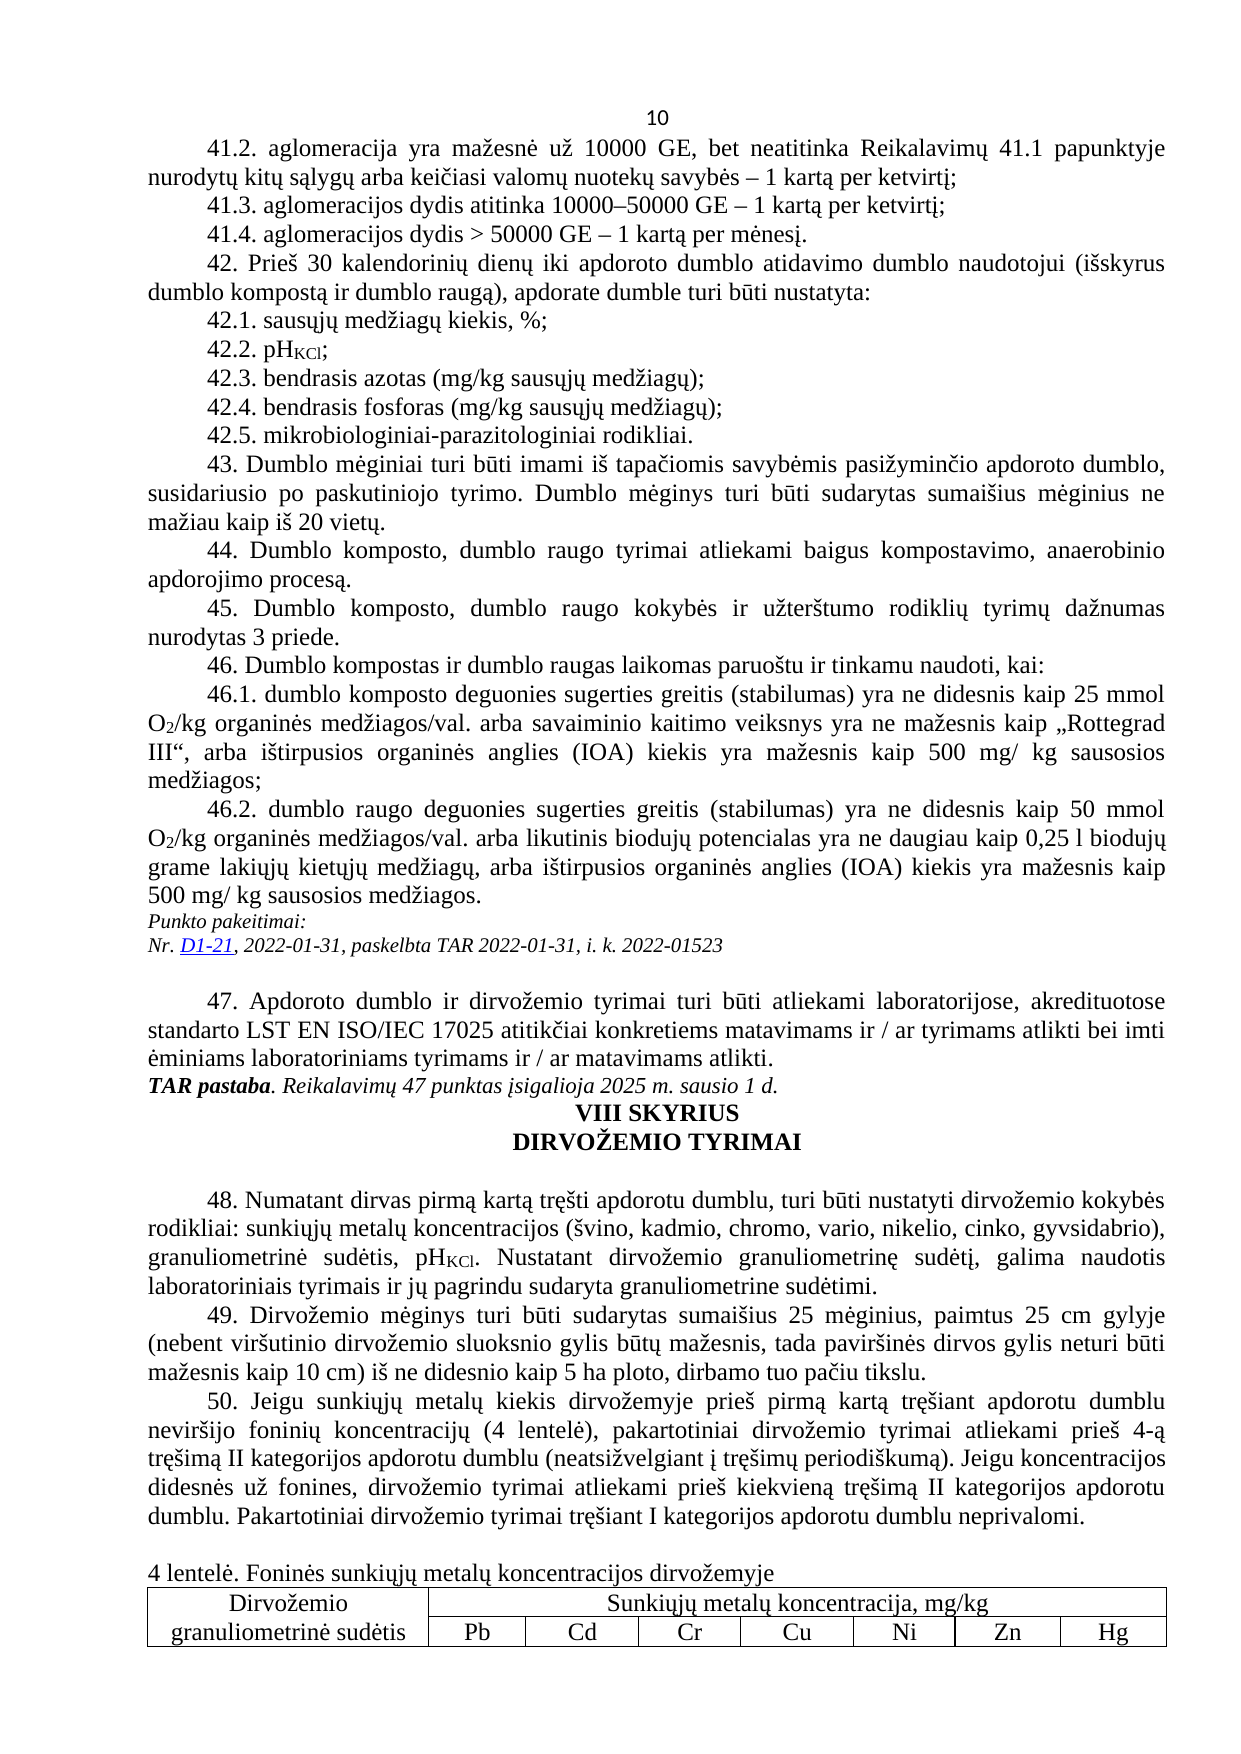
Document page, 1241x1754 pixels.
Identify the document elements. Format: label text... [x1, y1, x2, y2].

text 4 lentelė. Foninės sunkiųjų metalų koncentracijos dirvožemyje [148, 1558, 1166, 1587]
text 49. Dirvožemio mėginys turi būti sudarytas sumaišius 25 mėginius, paimtus 25 cm gylyje (nebent viršutinio dirvožemio sluoksnio gylis būtų mažesnis, tada paviršinės dirvos gylis neturi būti mažesnis kaip 10 cm) iš ne didesnio kaip 5 ha ploto, dirbamo tuo pačiu tikslu. [148, 1300, 1166, 1386]
table_cell Ni [854, 1617, 954, 1646]
text 42.5. mikrobiologiniai-parazitologiniai rodikliai. [148, 420, 1166, 449]
text 43. Dumblo mėginiai turi būti imami iš tapačiomis savybėmis pasižyminčio apdoroto dumblo, susidariusio po paskutiniojo tyrimo. Dumblo mėginys turi būti sudarytas sumaišius mėginius ne mažiau kaip iš 20 vietų. [148, 449, 1166, 535]
text 44. Dumblo komposto, dumblo raugo tyrimai atliekami baigus kompostavimo, anaerobinio apdorojimo procesą. [148, 535, 1166, 593]
table_cell Cd [526, 1617, 638, 1646]
text 42.1. sausųjų medžiagų kiekis, %; [148, 305, 1166, 334]
text 45. Dumblo komposto, dumblo raugo kokybės ir užterštumo rodiklių tyrimų dažnumas nurodytas 3 priede. [148, 593, 1166, 650]
text 46. Dumblo kompostas ir dumblo raugas laikomas paruoštu ir tinkamu naudoti, kai: [148, 650, 1166, 679]
text 48. Numatant dirvas pirmą kartą tręšti apdorotu dumblu, turi būti nustatyti dirvožemio kokybės rodikliai: sunkiųjų metalų koncentracijos (švino, kadmio, chromo, vario, nikelio, cinko, gyvsidabrio), granuliometrinė sudėtis, pHKCl. Nustatant dirvožemio granuliometrinę sudėtį, galima naudotis laboratoriniais tyrimais ir jų pagrindu sudaryta granuliometrine sudėtimi. [148, 1185, 1166, 1300]
text 41.4. aglomeracijos dydis > 50000 GE – 1 kartą per mėnesį. [148, 219, 1166, 248]
table_cell Cr [639, 1617, 740, 1646]
text Punkto pakeitimai: [148, 909, 1166, 933]
text 42.2. pHKCl; [148, 334, 1166, 363]
text 42. Prieš 30 kalendorinių dienų iki apdoroto dumblo atidavimo dumblo naudotojui (išskyrus dumblo kompostą ir dumblo raugą), apdorate dumble turi būti nustatyta: [148, 248, 1166, 305]
table_cell Zn [956, 1617, 1060, 1646]
text 46.1. dumblo komposto deguonies sugerties greitis (stabilumas) yra ne didesnis kaip 25 mmol O2/kg organinės medžiagos/val. arba savaiminio kaitimo veiksnys yra ne mažesnis kaip „Rottegrad III“, arba ištirpusios organinės anglies (IOA) kiekis yra mažesnis kaip 500 mg/ kg sausosios medžiagos; [148, 679, 1166, 794]
text TAR pastaba. Reikalavimų 47 punktas įsigalioja 2025 m. sausio 1 d. [148, 1072, 1166, 1098]
text 50. Jeigu sunkiųjų metalų kiekis dirvožemyje prieš pirmą kartą tręšiant apdorotu dumblu neviršijo foninių koncentracijų (4 lentelė), pakartotiniai dirvožemio tyrimai atliekami prieš 4-ą tręšimą II kategorijos apdorotu dumblu (neatsižvelgiant į tręšimų periodiškumą). Jeigu koncentracijos didesnės už fonines, dirvožemio tyrimai atliekami prieš kiekvieną tręšimą II kategorijos apdorotu dumblu. Pakartotiniai dirvožemio tyrimai tręšiant I kategorijos apdorotu dumblu neprivalomi. [148, 1386, 1166, 1530]
text 47. Apdoroto dumblo ir dirvožemio tyrimai turi būti atliekami laboratorijose, akredituotose standarto LST EN ISO/IEC 17025 atitikčiai konkretiems matavimams ir / ar tyrimams atlikti bei imti ėminiams laboratoriniams tyrimams ir / ar matavimams atlikti. [148, 986, 1166, 1072]
table_cell Pb [429, 1617, 525, 1646]
text 41.2. aglomeracija yra mažesnė už 10000 GE, bet neatitinka Reikalavimų 41.1 papunktyje nurodytų kitų sąlygų arba keičiasi valomų nuotekų savybės – 1 kartą per ketvirtį; [148, 133, 1166, 190]
text 42.3. bendrasis azotas (mg/kg sausųjų medžiagų); [148, 363, 1166, 392]
text 42.4. bendrasis fosforas (mg/kg sausųjų medžiagų); [148, 392, 1166, 420]
table_cell Cu [741, 1617, 853, 1646]
text 41.3. aglomeracijos dydis atitinka 10000–50000 GE – 1 kartą per ketvirtį; [148, 190, 1166, 219]
table_header Sunkiųjų metalų koncentracija, mg/kg [429, 1588, 1166, 1616]
table_cell Hg [1061, 1617, 1166, 1646]
text VIII SKYRIUS [148, 1098, 1166, 1127]
text 46.2. dumblo raugo deguonies sugerties greitis (stabilumas) yra ne didesnis kaip 50 mmol O2/kg organinės medžiagos/val. arba likutinis biodujų potencialas yra ne daugiau kaip 0,25 l biodujų grame lakiųjų kietųjų medžiagų, arba ištirpusios organinės anglies (IOA) kiekis yra mažesnis kaip 500 mg/ kg sausosios medžiagos. [148, 794, 1166, 909]
text Nr. D1-21, 2022-01-31, paskelbta TAR 2022-01-31, i. k. 2022-01523 [148, 933, 1166, 957]
table_header Dirvožemio granuliometrinė sudėtis [148, 1588, 428, 1646]
text DIRVOŽEMIO TYRIMAI [148, 1127, 1166, 1156]
